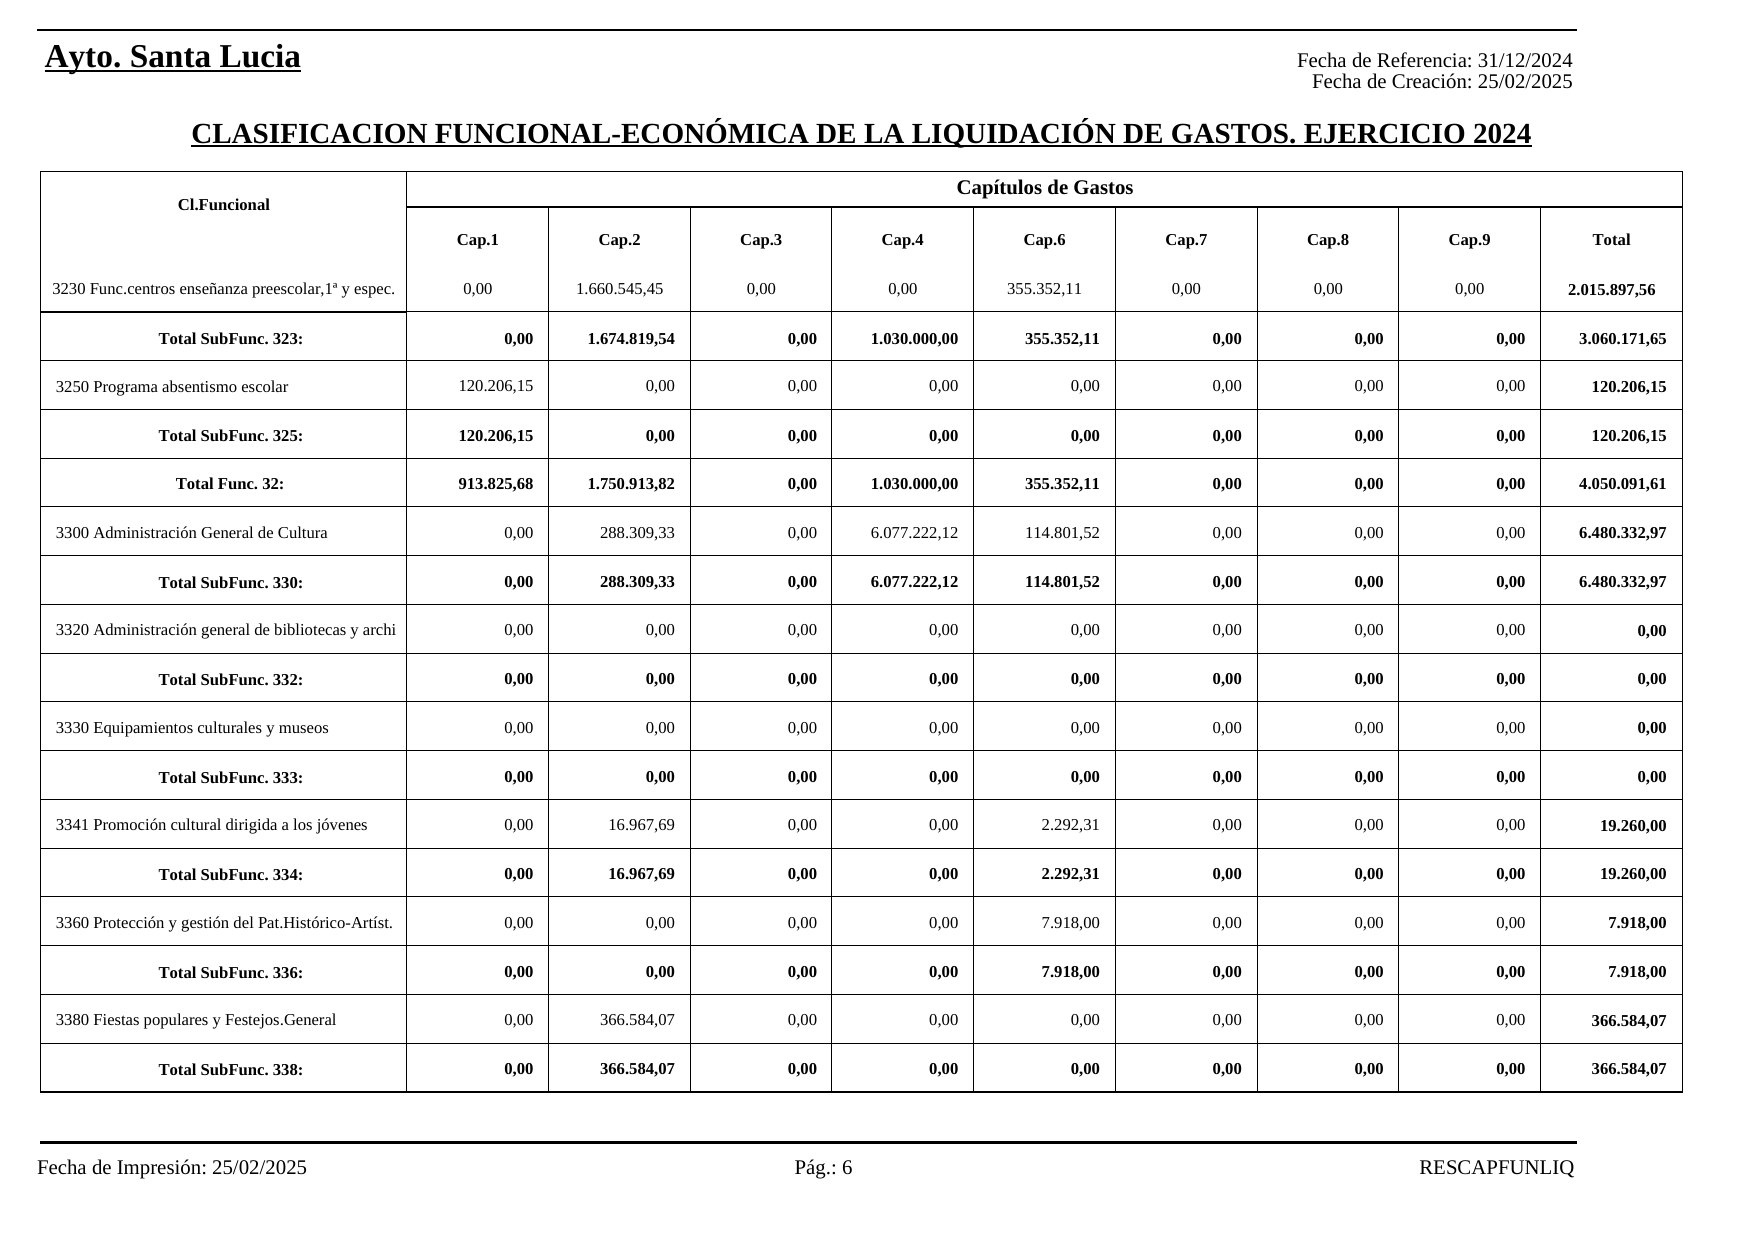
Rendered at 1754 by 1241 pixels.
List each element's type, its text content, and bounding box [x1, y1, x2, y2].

table_cell 0,00 [974, 751, 1115, 798]
table_cell 0,00 [407, 605, 548, 652]
table_cell 0,00 [1399, 556, 1540, 603]
table_cell 0,00 [549, 946, 690, 993]
table_cell 0,00 [1258, 312, 1398, 360]
table_cell 0,00 [691, 800, 831, 847]
table_cell Total SubFunc. 334: [41, 849, 406, 896]
table_cell 0,00 [691, 946, 831, 993]
table_cell 0,00 [1399, 654, 1540, 701]
table_cell 0,00 [1116, 995, 1257, 1042]
table_cell 0,00 [1116, 897, 1257, 945]
table_cell 0,00 [1258, 946, 1398, 993]
table_cell 3360 Protección y gestión del Pat.Histórico-Artíst. [41, 897, 406, 945]
table_cell 7.918,00 [1541, 946, 1682, 993]
table_cell 0,00 [407, 312, 548, 360]
table_cell 3341 Promoción cultural dirigida a los jóvenes [41, 800, 406, 847]
text Ayto. Santa Lucia Fecha de Referencia: 31/12/2024 [44, 39, 1686, 75]
table_cell 1.750.913,82 [549, 459, 690, 506]
table_cell 120.206,15 [407, 361, 548, 408]
table_cell 3250 Programa absentismo escolar [41, 361, 406, 408]
table_cell 0,00 [1541, 702, 1682, 750]
table_cell 0,00 [1258, 995, 1398, 1042]
table_header Capítulos de Gastos [407, 172, 1682, 206]
table_cell 120.206,15 [407, 410, 548, 457]
table_cell Total SubFunc. 325: [41, 410, 406, 457]
table_cell 0,00 [1399, 1044, 1540, 1091]
table_cell Cap.6 355.352,11 [974, 208, 1115, 311]
table_cell 0,00 [1541, 654, 1682, 701]
table_cell 0,00 [974, 1044, 1115, 1091]
table_cell 6.077.222,12 [832, 507, 973, 555]
table_cell 0,00 [832, 946, 973, 993]
table_cell 2.292,31 [974, 849, 1115, 896]
table_cell 0,00 [832, 654, 973, 701]
table_cell 0,00 [832, 605, 973, 652]
table_cell 288.309,33 [549, 507, 690, 555]
table_cell 0,00 [1258, 800, 1398, 847]
table_cell 0,00 [1258, 751, 1398, 798]
table_cell 0,00 [691, 507, 831, 555]
table_cell 0,00 [1116, 361, 1257, 408]
table_cell 16.967,69 [549, 800, 690, 847]
table_cell 0,00 [1258, 556, 1398, 603]
table_cell 355.352,11 [974, 312, 1115, 360]
text Fecha de Creación: 25/02/2025 [1312, 75, 1686, 91]
table_cell 0,00 [832, 849, 973, 896]
table_cell 0,00 [1258, 849, 1398, 896]
table_cell 0,00 [1399, 800, 1540, 847]
text CLASIFICACION FUNCIONAL-ECONÓMICA DE LA LIQUIDACIÓN DE GASTOS. EJERCICIO 2024 [37, 117, 1686, 150]
table_cell 1.030.000,00 [832, 459, 973, 506]
table_cell 0,00 [1116, 507, 1257, 555]
table_cell 0,00 [1116, 654, 1257, 701]
table_cell 0,00 [691, 410, 831, 457]
table_cell 0,00 [1258, 654, 1398, 701]
table_cell 0,00 [1116, 800, 1257, 847]
table_cell 0,00 [691, 605, 831, 652]
table_cell 16.967,69 [549, 849, 690, 896]
table_cell 366.584,07 [549, 1044, 690, 1091]
table_cell 366.584,07 [1541, 995, 1682, 1042]
table_cell 0,00 [1399, 702, 1540, 750]
table_cell 0,00 [407, 897, 548, 945]
table_cell Cap.9 0,00 [1399, 208, 1540, 311]
table_cell 0,00 [974, 361, 1115, 408]
table_cell Total SubFunc. 332: [41, 654, 406, 701]
table_cell Cap.2 1.660.545,45 [549, 208, 690, 311]
table_cell 0,00 [1116, 410, 1257, 457]
table_cell 0,00 [691, 751, 831, 798]
table_cell 0,00 [691, 897, 831, 945]
table_cell 19.260,00 [1541, 849, 1682, 896]
table_cell 0,00 [1541, 605, 1682, 652]
table_cell 0,00 [549, 605, 690, 652]
table_cell 0,00 [1116, 702, 1257, 750]
table_cell 0,00 [407, 556, 548, 603]
table_cell Total SubFunc. 323: [41, 313, 406, 360]
table_cell 0,00 [1258, 410, 1398, 457]
table_cell 120.206,15 [1541, 410, 1682, 457]
table_cell 3330 Equipamientos culturales y museos [41, 702, 406, 750]
table_cell 0,00 [1116, 459, 1257, 506]
table_cell Cap.1 0,00 [407, 208, 548, 311]
table_cell 0,00 [832, 995, 973, 1042]
table_cell 0,00 [1116, 946, 1257, 993]
table_cell 0,00 [549, 897, 690, 945]
table_cell 0,00 [1258, 702, 1398, 750]
table_cell Total SubFunc. 333: [41, 751, 406, 798]
table_cell 0,00 [832, 800, 973, 847]
table_cell 0,00 [691, 702, 831, 750]
table_cell 366.584,07 [1541, 1044, 1682, 1091]
table_cell 0,00 [1399, 459, 1540, 506]
table_cell 0,00 [549, 751, 690, 798]
table_cell 0,00 [1399, 361, 1540, 408]
table_cell 0,00 [1399, 410, 1540, 457]
table_cell 0,00 [549, 654, 690, 701]
table_cell 0,00 [1399, 995, 1540, 1042]
table_cell 3380 Fiestas populares y Festejos.General [41, 995, 406, 1042]
table_header Cl.Funcional 3230 Func.centros enseñanza preescolar,1ª y espec. [41, 172, 406, 311]
table_cell Cap.3 0,00 [691, 208, 831, 311]
table_cell 0,00 [832, 1044, 973, 1091]
table_cell 0,00 [691, 312, 831, 360]
table_cell 0,00 [407, 1044, 548, 1091]
table_cell 114.801,52 [974, 556, 1115, 603]
table_cell 0,00 [832, 361, 973, 408]
table_cell 0,00 [1399, 751, 1540, 798]
table_cell 0,00 [1541, 751, 1682, 798]
table_cell Cap.4 0,00 [832, 208, 973, 311]
table_cell Total 2.015.897,56 [1541, 208, 1682, 311]
table_cell 6.480.332,97 [1541, 507, 1682, 555]
table_cell 7.918,00 [1541, 897, 1682, 945]
table_cell Total SubFunc. 330: [41, 556, 406, 603]
table_cell 0,00 [1258, 507, 1398, 555]
table_cell Total SubFunc. 338: [41, 1044, 406, 1091]
table_cell 0,00 [1116, 605, 1257, 652]
table_cell Cap.7 0,00 [1116, 208, 1257, 311]
table_cell 0,00 [974, 702, 1115, 750]
table_cell 0,00 [1258, 459, 1398, 506]
table_cell Total SubFunc. 336: [41, 946, 406, 993]
table_cell 0,00 [1116, 1044, 1257, 1091]
table_cell 0,00 [832, 751, 973, 798]
table_cell 0,00 [691, 995, 831, 1042]
table_cell 0,00 [1258, 897, 1398, 945]
table_cell 288.309,33 [549, 556, 690, 603]
table_cell 0,00 [1258, 605, 1398, 652]
table_cell 3300 Administración General de Cultura [41, 507, 406, 555]
table_cell 0,00 [974, 654, 1115, 701]
table_cell 0,00 [407, 654, 548, 701]
table_cell 0,00 [1258, 1044, 1398, 1091]
table_cell 0,00 [1116, 556, 1257, 603]
table_cell 0,00 [1399, 897, 1540, 945]
table_cell 0,00 [974, 605, 1115, 652]
table_cell 0,00 [549, 361, 690, 408]
table_cell 3320 Administración general de bibliotecas y archi [41, 605, 406, 652]
table_cell 0,00 [407, 507, 548, 555]
table_cell 1.030.000,00 [832, 312, 973, 360]
table_cell 366.584,07 [549, 995, 690, 1042]
table_cell Total Func. 32: [41, 459, 406, 506]
table_cell 0,00 [1116, 849, 1257, 896]
table_cell 0,00 [1399, 605, 1540, 652]
table_cell 0,00 [1399, 312, 1540, 360]
table_cell 0,00 [974, 410, 1115, 457]
table_cell 0,00 [1399, 946, 1540, 993]
text Fecha de Impresión: 25/02/2025 Pág.: 6 RESCAPFUNLIQ [37, 1155, 1686, 1179]
table_cell 0,00 [1258, 361, 1398, 408]
table_cell 120.206,15 [1541, 361, 1682, 408]
table_cell 0,00 [407, 995, 548, 1042]
table_cell 0,00 [1399, 849, 1540, 896]
table_cell 0,00 [691, 1044, 831, 1091]
table_cell 0,00 [407, 702, 548, 750]
table_cell 4.050.091,61 [1541, 459, 1682, 506]
table_cell Cap.8 0,00 [1258, 208, 1398, 311]
table_cell 0,00 [1399, 507, 1540, 555]
table_cell 0,00 [691, 459, 831, 506]
table_cell 2.292,31 [974, 800, 1115, 847]
table_cell 0,00 [832, 702, 973, 750]
table_cell 6.480.332,97 [1541, 556, 1682, 603]
table_cell 0,00 [691, 849, 831, 896]
table_cell 0,00 [1116, 312, 1257, 360]
table_cell 0,00 [549, 702, 690, 750]
table_cell 913.825,68 [407, 459, 548, 506]
table_cell 6.077.222,12 [832, 556, 973, 603]
table_cell 7.918,00 [974, 897, 1115, 945]
table_cell 19.260,00 [1541, 800, 1682, 847]
table_cell 0,00 [407, 751, 548, 798]
table_cell 0,00 [407, 849, 548, 896]
table_cell 0,00 [832, 897, 973, 945]
table_cell 1.674.819,54 [549, 312, 690, 360]
table_cell 0,00 [974, 995, 1115, 1042]
table_cell 0,00 [832, 410, 973, 457]
table_cell 0,00 [691, 654, 831, 701]
table_cell 0,00 [1116, 751, 1257, 798]
table_cell 114.801,52 [974, 507, 1115, 555]
table_cell 0,00 [691, 361, 831, 408]
table_cell 7.918,00 [974, 946, 1115, 993]
table_cell 0,00 [549, 410, 690, 457]
table_cell 0,00 [407, 946, 548, 993]
table_cell 355.352,11 [974, 459, 1115, 506]
table_cell 3.060.171,65 [1541, 312, 1682, 360]
table_cell 0,00 [407, 800, 548, 847]
table_cell 0,00 [691, 556, 831, 603]
